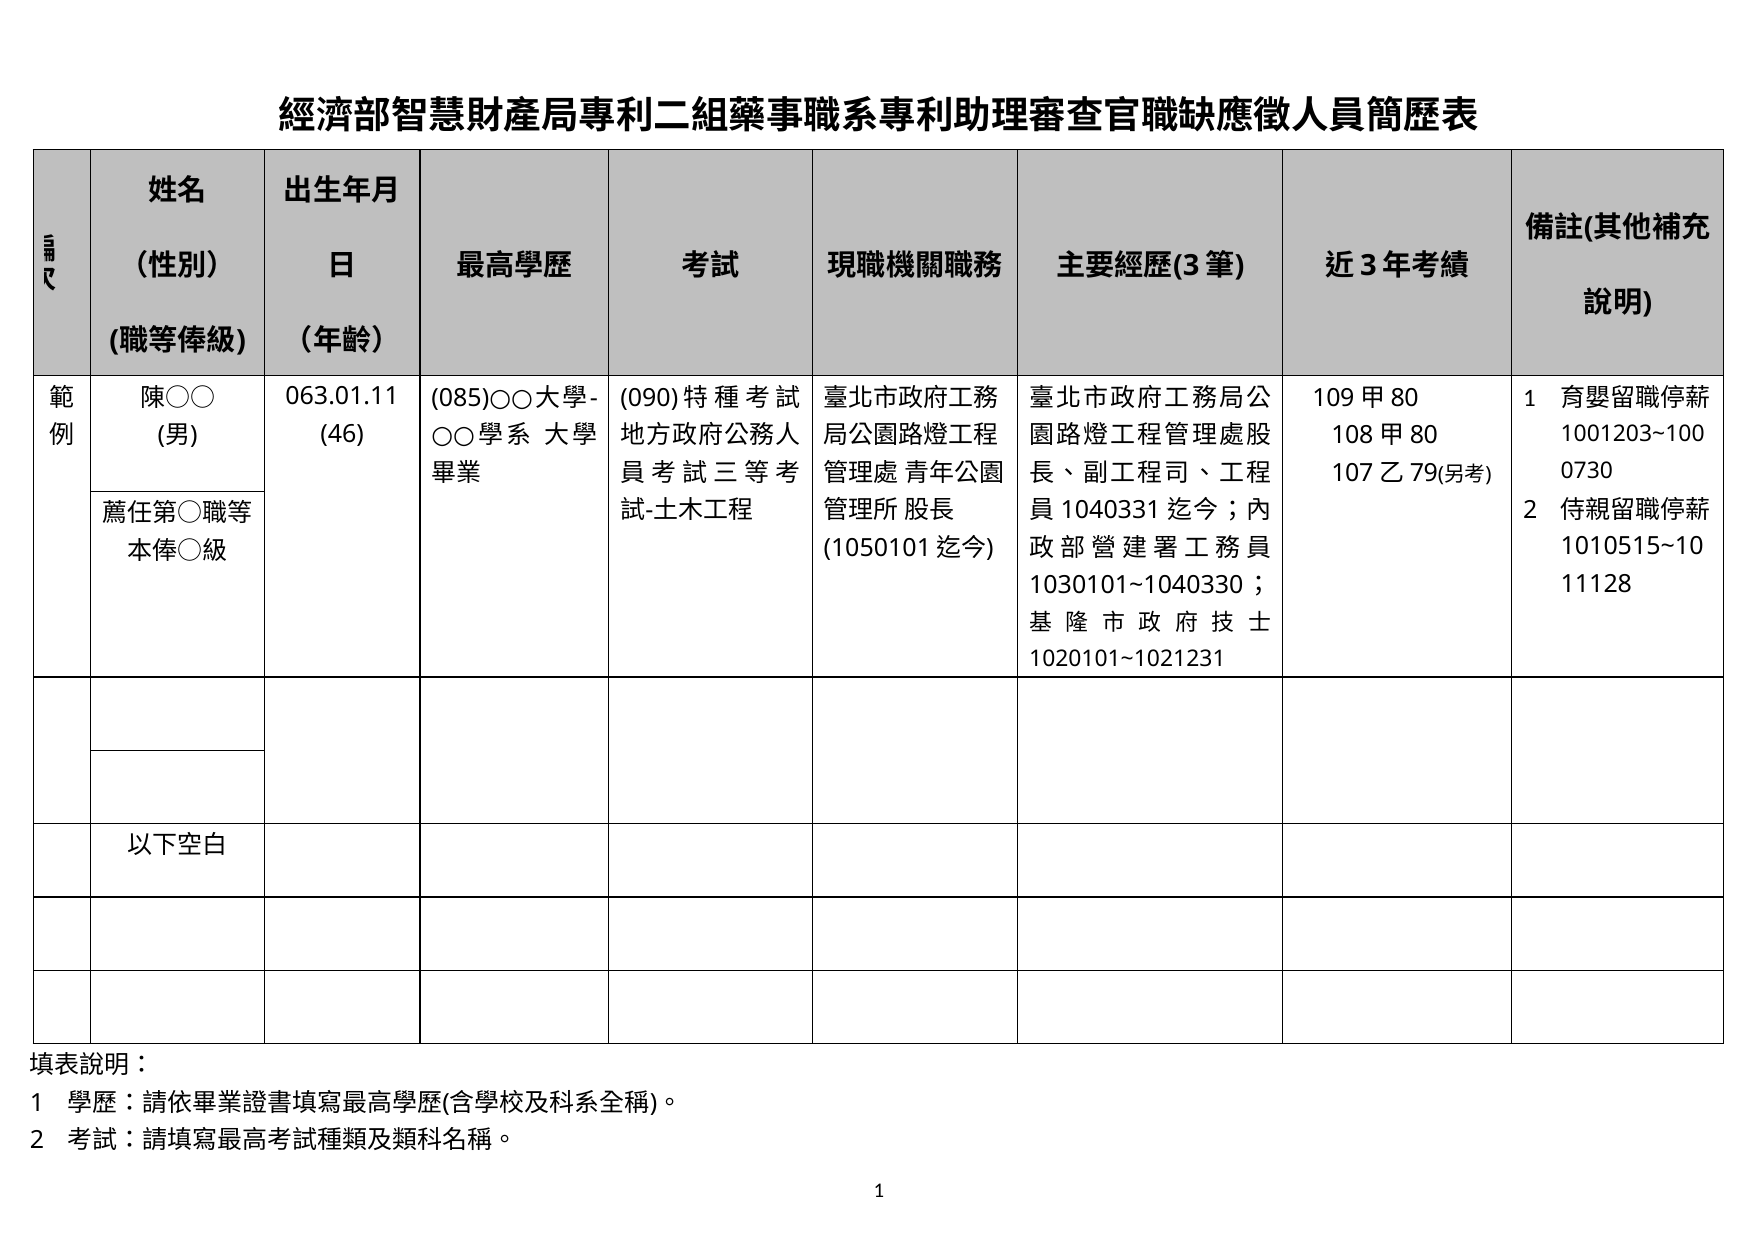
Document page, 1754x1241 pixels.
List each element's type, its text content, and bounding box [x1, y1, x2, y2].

table_cell [1283, 824, 1511, 896]
table_cell 臺北市政府工務局公園路燈工程管理處 青年公園管理所 股長(1050101迄今) [813, 376, 1017, 676]
table_cell (085)○○大學-○○學系 大學畢業 [421, 376, 608, 676]
table_cell 063.01.11 (46) [265, 376, 419, 676]
table_cell [421, 824, 608, 896]
table_header 最高學歷 [421, 150, 608, 375]
table_cell [34, 824, 90, 896]
table_cell [1018, 971, 1282, 1043]
table_cell [421, 898, 608, 970]
table_cell [1512, 678, 1723, 823]
table_header 近3年考績 [1283, 150, 1511, 375]
table_cell [1283, 971, 1511, 1043]
table_header 現職機關職務 [813, 150, 1017, 375]
table_cell (090)特種考試地方政府公務人員考試三等考試-土木工程 [609, 376, 812, 676]
table_cell [609, 898, 812, 970]
table_cell [1512, 824, 1723, 896]
table_cell 臺北市政府工務局公園路燈工程管理處股長、副工程司、工程員1040331迄今；內政部營建署工務員1030101~1040330；基隆市政府技士1020101~1021231 [1018, 376, 1282, 676]
table_cell [265, 824, 419, 896]
list 學歷：請依畢業證書填寫最高學歷(含學校及科系全稱)。 [29, 1082, 1727, 1119]
table_cell [609, 678, 812, 823]
table_cell 以下空白 [91, 824, 264, 896]
table_cell 109 甲 80 108 甲 80 107 乙 79(另考) [1283, 376, 1511, 676]
list 考試：請填寫最高考試種類及類科名稱。 [29, 1119, 1727, 1157]
table_cell [1512, 898, 1723, 970]
table_cell [1018, 824, 1282, 896]
table_cell [265, 678, 419, 823]
table_cell [1018, 678, 1282, 823]
table_cell [813, 678, 1017, 823]
table_header 考試 [609, 150, 812, 375]
table_cell [1512, 971, 1723, 1043]
table_header 備註(其他補充說明) [1512, 150, 1723, 375]
table_cell [91, 751, 264, 823]
table_cell 範例 [34, 376, 90, 676]
table_cell [34, 971, 90, 1043]
table_cell [91, 898, 264, 970]
table_cell [421, 971, 608, 1043]
table_header 出生年月日 （年齡） [265, 150, 419, 375]
text 經濟部智慧財產局專利二組藥事職系專利助理審查官職缺應徵人員簡歷表 [29, 74, 1727, 149]
table_cell [609, 824, 812, 896]
table_cell [1018, 898, 1282, 970]
text 填表說明： [29, 1044, 1727, 1082]
table_cell [421, 678, 608, 823]
table_cell 陳○○ (男) [91, 376, 264, 491]
table_cell [265, 898, 419, 970]
table_cell [265, 971, 419, 1043]
table_cell [813, 824, 1017, 896]
table_cell 薦任第○職等 本俸○級 [91, 492, 264, 676]
table_cell [609, 971, 812, 1043]
table_header 編次 [34, 150, 90, 375]
table_cell [1283, 898, 1511, 970]
table_cell [34, 898, 90, 970]
table_cell [91, 971, 264, 1043]
table_cell [1283, 678, 1511, 823]
table_header 姓名 （性別） (職等俸級) [91, 150, 264, 375]
table_header 主要經歷(3筆) [1018, 150, 1282, 375]
table_cell [813, 898, 1017, 970]
table_cell [34, 678, 90, 823]
table_cell 育嬰留職停薪1001203~1000730 侍親留職停薪1010515~1011128 [1512, 376, 1723, 676]
table_cell [91, 678, 264, 750]
table_cell [813, 971, 1017, 1043]
